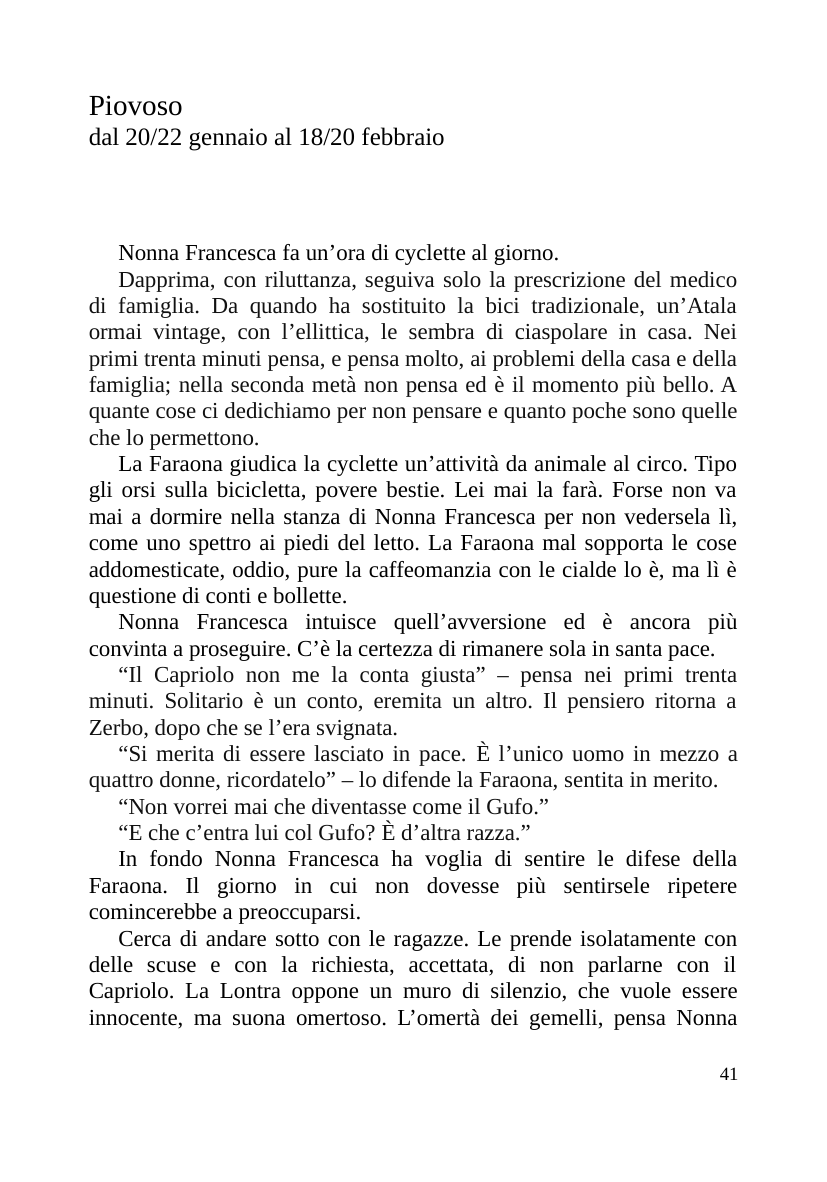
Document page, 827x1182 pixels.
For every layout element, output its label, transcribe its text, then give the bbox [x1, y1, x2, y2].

text Nonna Francesca intuisce quell’avversione ed è ancora più convinta a proseguire. C’è la certezza di rimanere sola in santa pace. [88, 608, 738, 661]
text La Faraona giudica la cyclette un’attività da animale al circo. Tipo gli orsi sulla bicicletta, povere bestie. Lei mai la farà. Forse non va mai a dormire nella stanza di Nonna Francesca per non vedersela lì, come uno spettro ai piedi del letto. La Faraona mal sopporta le cose addomesticate, oddio, pure la caffeomanzia con le cialde lo è, ma lì è questione di conti e bollette. [88, 450, 738, 608]
text Dapprima, con riluttanza, seguiva solo la prescrizione del medico di famiglia. Da quando ha sostituito la bici tradizionale, un’Atala ormai vintage, con l’ellittica, le sembra di ciaspolare in casa. Nei primi trenta minuti pensa, e pensa molto, ai problemi della casa e della famiglia; nella seconda metà non pensa ed è il momento più bello. A quante cose ci dedichiamo per non pensare e quanto poche sono quelle che lo permettono. [88, 266, 738, 450]
text Piovoso [88, 88, 738, 122]
text dal 20/22 gennaio al 18/20 febbraio [88, 122, 738, 151]
text Cerca di andare sotto con le ragazze. Le prende isolatamente con delle scuse e con la richiesta, accettata, di non parlarne con il Capriolo. La Lontra oppone un muro di silenzio, che vuole essere innocente, ma suona omertoso. L’omertà dei gemelli, pensa Nonna [88, 924, 738, 1030]
text In fondo Nonna Francesca ha voglia di sentire le difese della Faraona. Il giorno in cui non dovesse più sentirsele ripetere comincerebbe a preoccuparsi. [88, 846, 738, 924]
text “Si merita di essere lasciato in pace. è l’unico uomo in mezzo a quattro donne, ricordatelo” ‒ lo difende la Faraona, sentita in merito. [88, 740, 738, 793]
text “Non vorrei mai che diventasse come il Gufo.” [88, 793, 738, 819]
text “E che c’entra lui col Gufo? è d’altra razza.” [88, 819, 738, 846]
text Nonna Francesca fa un’ora di cyclette al giorno. [88, 239, 738, 266]
text “Il Capriolo non me la conta giusta” ‒ pensa nei primi trenta minuti. Solitario è un conto, eremita un altro. Il pensiero ritorna a Zerbo, dopo che se l’era svignata. [88, 661, 738, 740]
